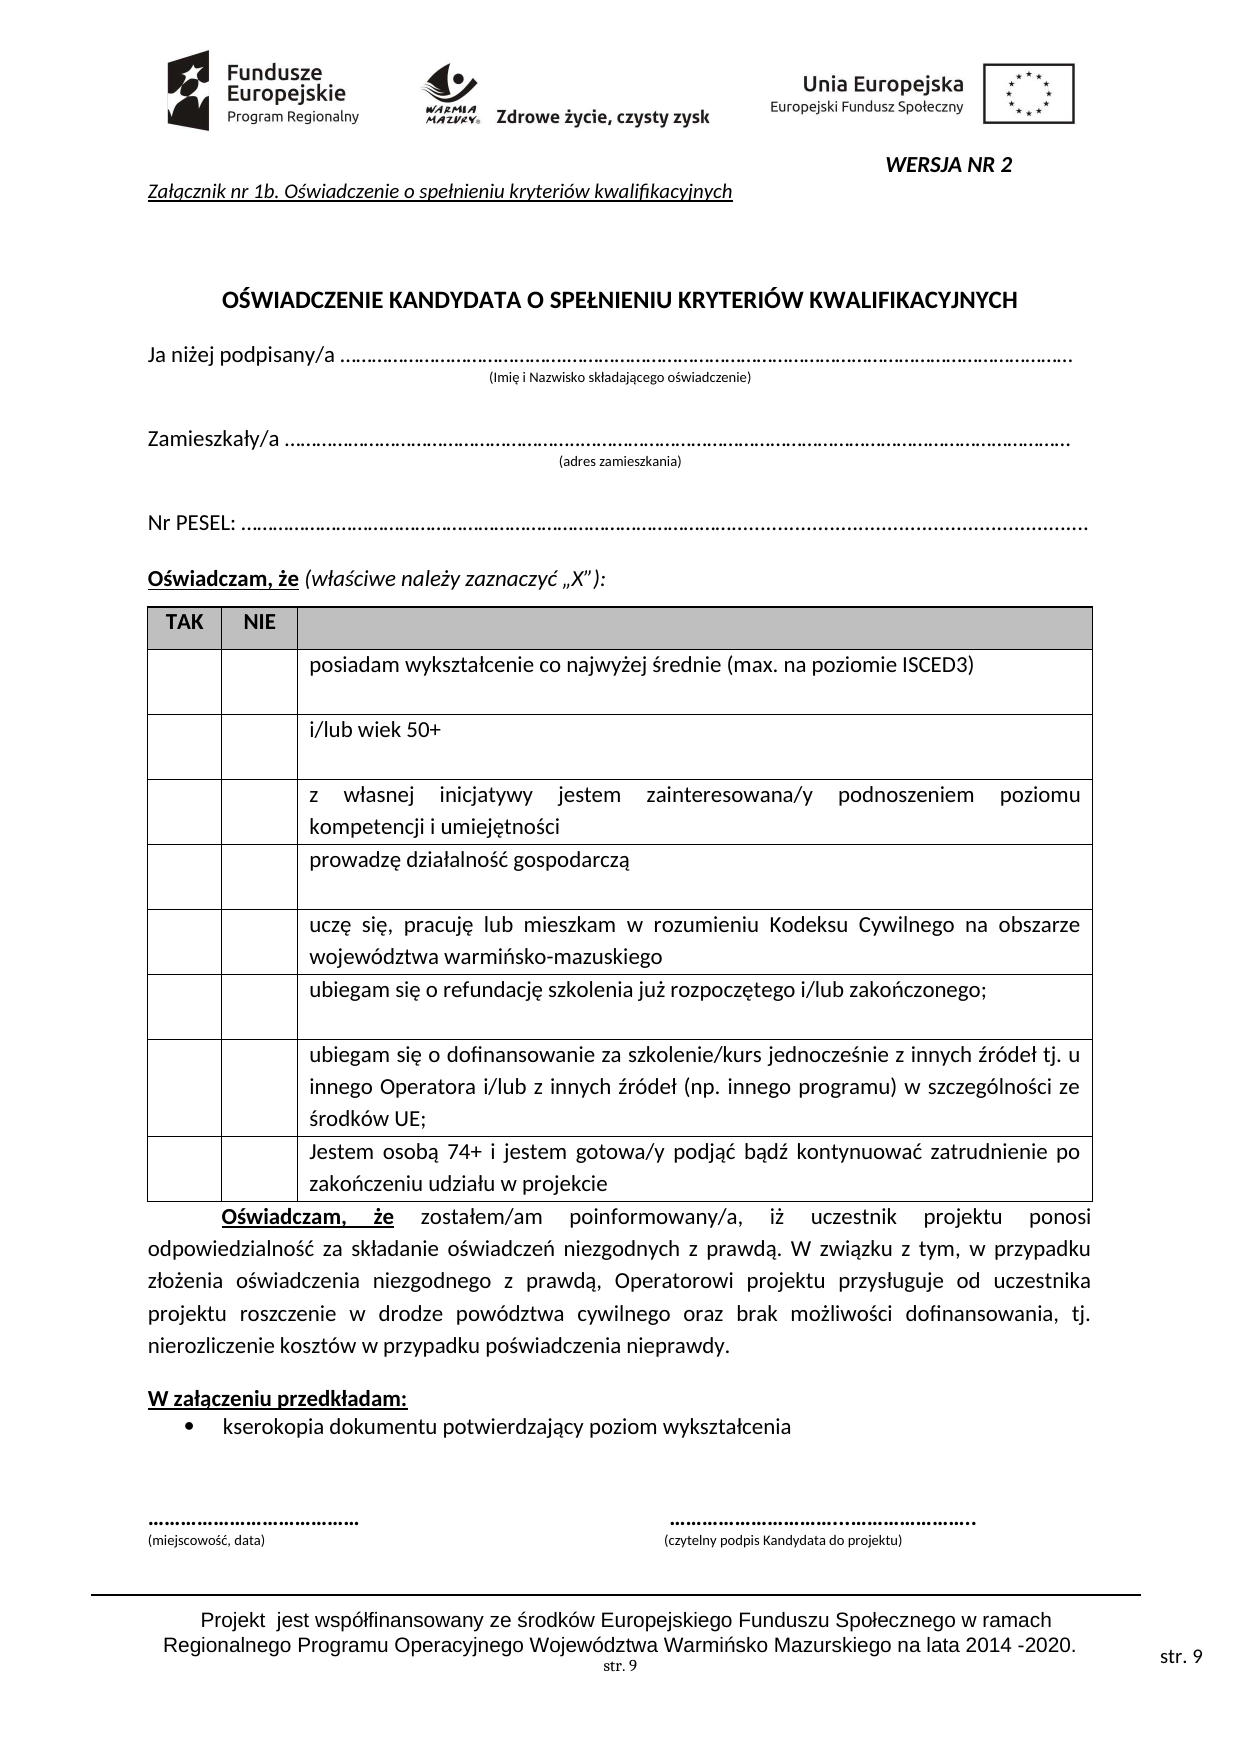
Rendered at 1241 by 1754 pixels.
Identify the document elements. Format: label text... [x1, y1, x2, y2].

text Oświadczam, że (właściwe należy zaznaczyć „X”): [148, 564, 1093, 592]
list kserokopia dokumentu potwierdzający poziom wykształcenia [185, 1412, 1093, 1440]
table_cell [148, 1040, 221, 1136]
text (adres zamieszkania) [148, 452, 1093, 480]
table_cell [222, 650, 297, 714]
text Oświadczam, że zostałem/am poinformowany/a, iż uczestnik projektu ponosi odpowiedzialność za składanie oświadczeń niezgodnych z prawdą. W związku z tym, w przypadku złożenia oświadczenia niezgodnego z prawdą, Operatorowi projektu przysługuje od uczestnika projektu roszczenie w drodze powództwa cywilnego oraz brak możliwości dofinansowania, tj. nierozliczenie kosztów w przypadku poświadczenia nieprawdy. [148, 1202, 1093, 1359]
table_cell [222, 975, 297, 1039]
text OŚWIADCZENIE KANDYDATA O SPEŁNIENIU KRYTERIÓW KWALIFIKACYJNYCH [148, 284, 1093, 315]
table_cell i/lub wiek 50+ [298, 715, 1092, 779]
text (Imię i Nazwisko składającego oświadczenie) [148, 368, 1093, 396]
table_cell [148, 975, 221, 1039]
table_header NIE [222, 608, 297, 649]
text (miejscowość, data) (czytelny podpis Kandydata do projektu) [148, 1531, 1093, 1559]
table_cell [148, 1137, 221, 1201]
table_cell [222, 780, 297, 844]
text ………………………………… …………………………...………………….. [148, 1503, 1093, 1531]
text Nr PESEL: ………………………………………………………………………………….............................................................. [148, 508, 1093, 536]
table_cell [222, 1040, 297, 1136]
table_cell [148, 715, 221, 779]
text Ja niżej podpisany/a …………………………………….…………………………………………………………………………………… [148, 340, 1093, 368]
table_cell ubiegam się o dofinansowanie za szkolenie/kurs jednocześnie z innych źródeł tj. u innego Operatora i/lub z innych źródeł (np. innego programu) w szczególności ze środków UE; [298, 1040, 1092, 1136]
table_cell posiadam wykształcenie co najwyżej średnie (max. na poziomie ISCED3) [298, 650, 1092, 714]
table_cell ubiegam się o refundację szkolenia już rozpoczętego i/lub zakończonego; [298, 975, 1092, 1039]
table_cell z własnej inicjatywy jestem zainteresowana/y podnoszeniem poziomu kompetencji i umiejętności [298, 780, 1092, 844]
table_cell [222, 910, 297, 974]
table_header [298, 608, 1092, 649]
table_cell [148, 780, 221, 844]
table_cell [148, 650, 221, 714]
table_cell [148, 845, 221, 909]
table_header TAK [148, 608, 221, 649]
table_cell [222, 1137, 297, 1201]
table_cell [148, 910, 221, 974]
table_cell uczę się, pracuję lub mieszkam w rozumieniu Kodeksu Cywilnego na obszarze województwa warmińsko-mazuskiego [298, 910, 1092, 974]
table_cell [222, 715, 297, 779]
table_cell Jestem osobą 74+ i jestem gotowa/y podjąć bądź kontynuować zatrudnienie po zakończeniu udziału w projekcie [298, 1137, 1092, 1201]
table_cell prowadzę działalność gospodarczą [298, 845, 1092, 909]
table_cell [222, 845, 297, 909]
text Załącznik nr 1b. Oświadczenie o spełnieniu kryteriów kwalifikacyjnych [148, 179, 1093, 204]
text Zamieszkały/a ………………………………………………..………………………………………………………………………………… [148, 424, 1093, 452]
text W załączeniu przedkładam: [148, 1384, 1093, 1412]
